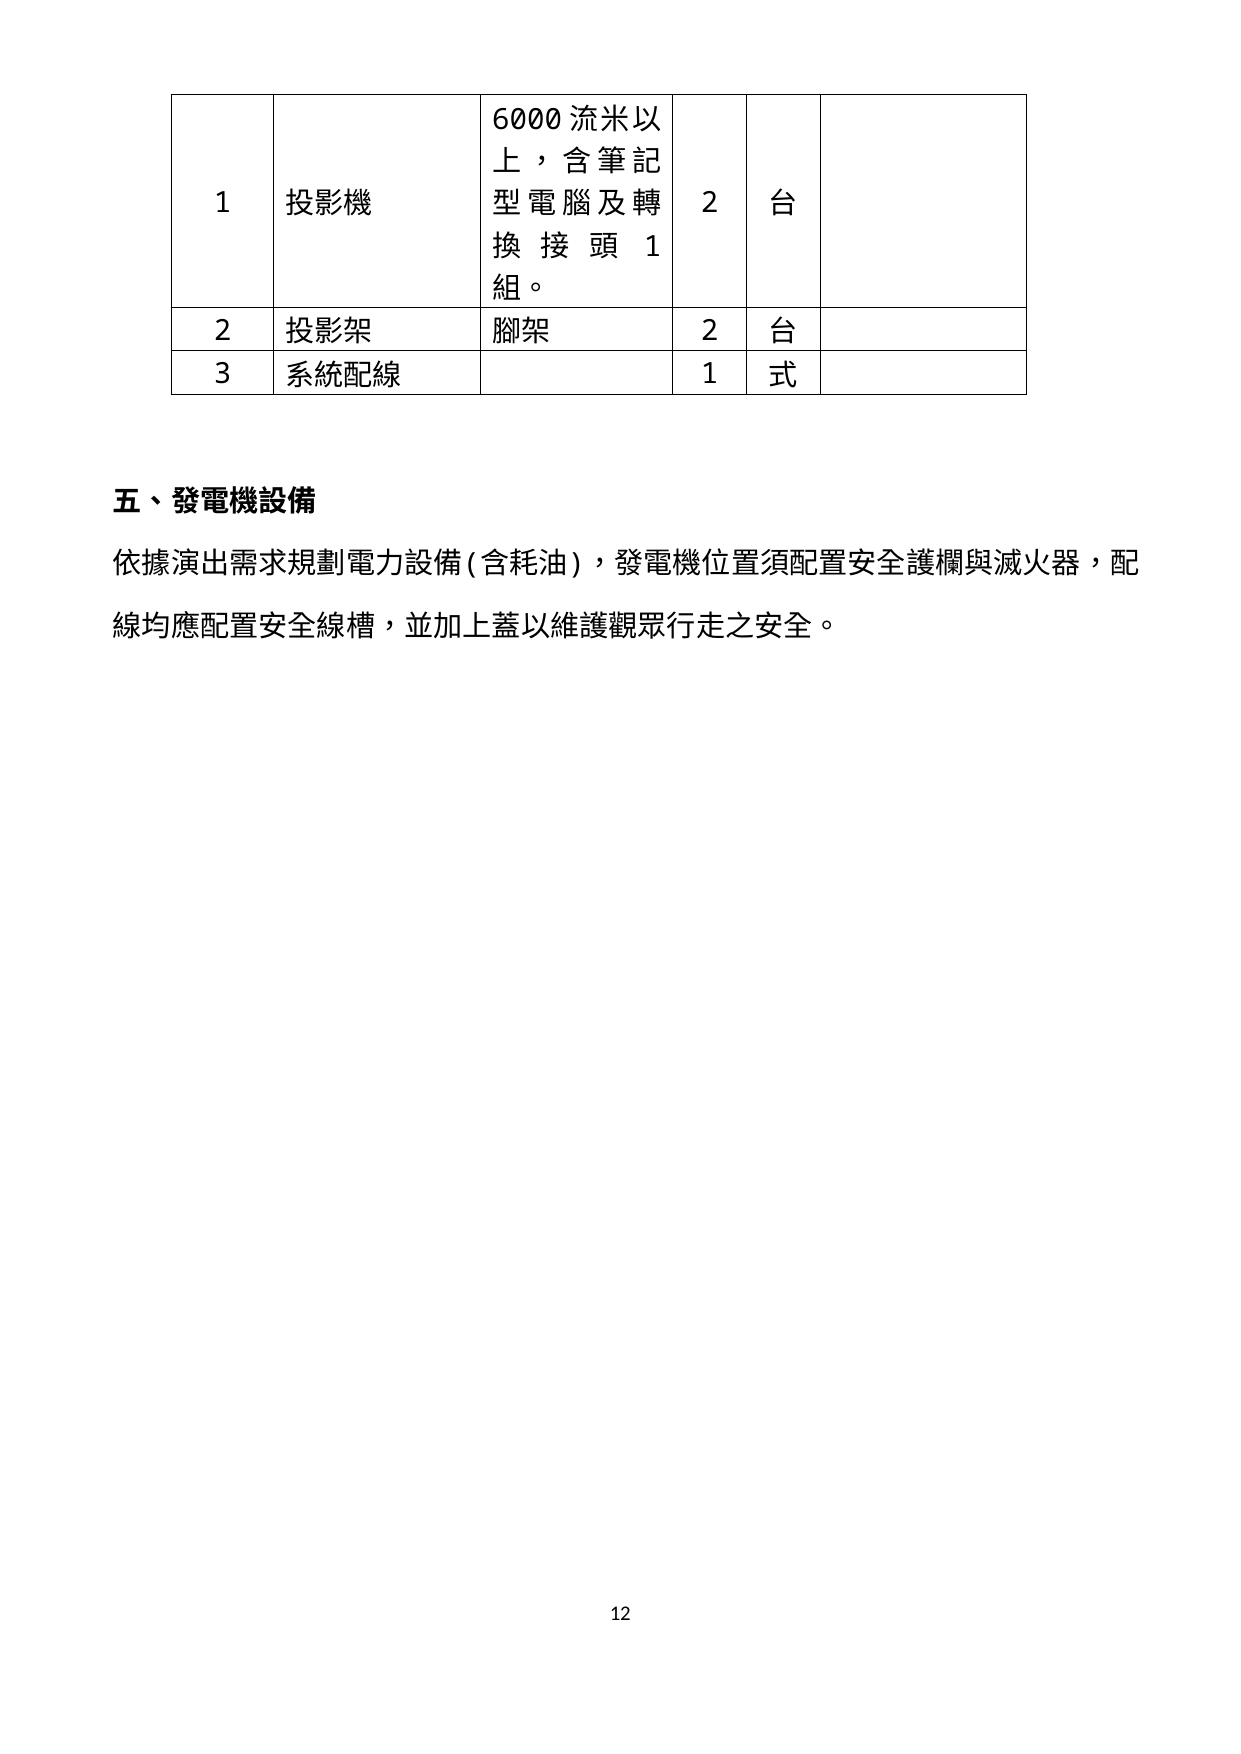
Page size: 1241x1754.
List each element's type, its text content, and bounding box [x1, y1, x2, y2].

table_cell 台 [747, 95, 820, 307]
table_cell 台 [747, 308, 820, 350]
table_cell [821, 351, 1026, 393]
table_cell 投影架 [274, 308, 480, 350]
table_cell 1 [172, 95, 273, 307]
table_cell [821, 95, 1026, 307]
table_cell 6000流米以上，含筆記型電腦及轉換接頭1組。 [481, 95, 672, 307]
table_cell 腳架 [481, 308, 672, 350]
table_cell [481, 351, 672, 393]
table_cell 投影機 [274, 95, 480, 307]
text 依據演出需求規劃電力設備(含耗油)，發電機位置須配置安全護欄與滅火器，配線均應配置安全線槽，並加上蓋以維護觀眾行走之安全。 [112, 519, 1146, 644]
table_cell 3 [172, 351, 273, 393]
table_cell 2 [673, 308, 746, 350]
table_cell 2 [673, 95, 746, 307]
text 五、發電機設備 [112, 457, 1146, 519]
table_cell 系統配線 [274, 351, 480, 393]
table_cell 1 [673, 351, 746, 393]
table_cell 2 [172, 308, 273, 350]
table_cell [821, 308, 1026, 350]
table_cell 式 [747, 351, 820, 393]
